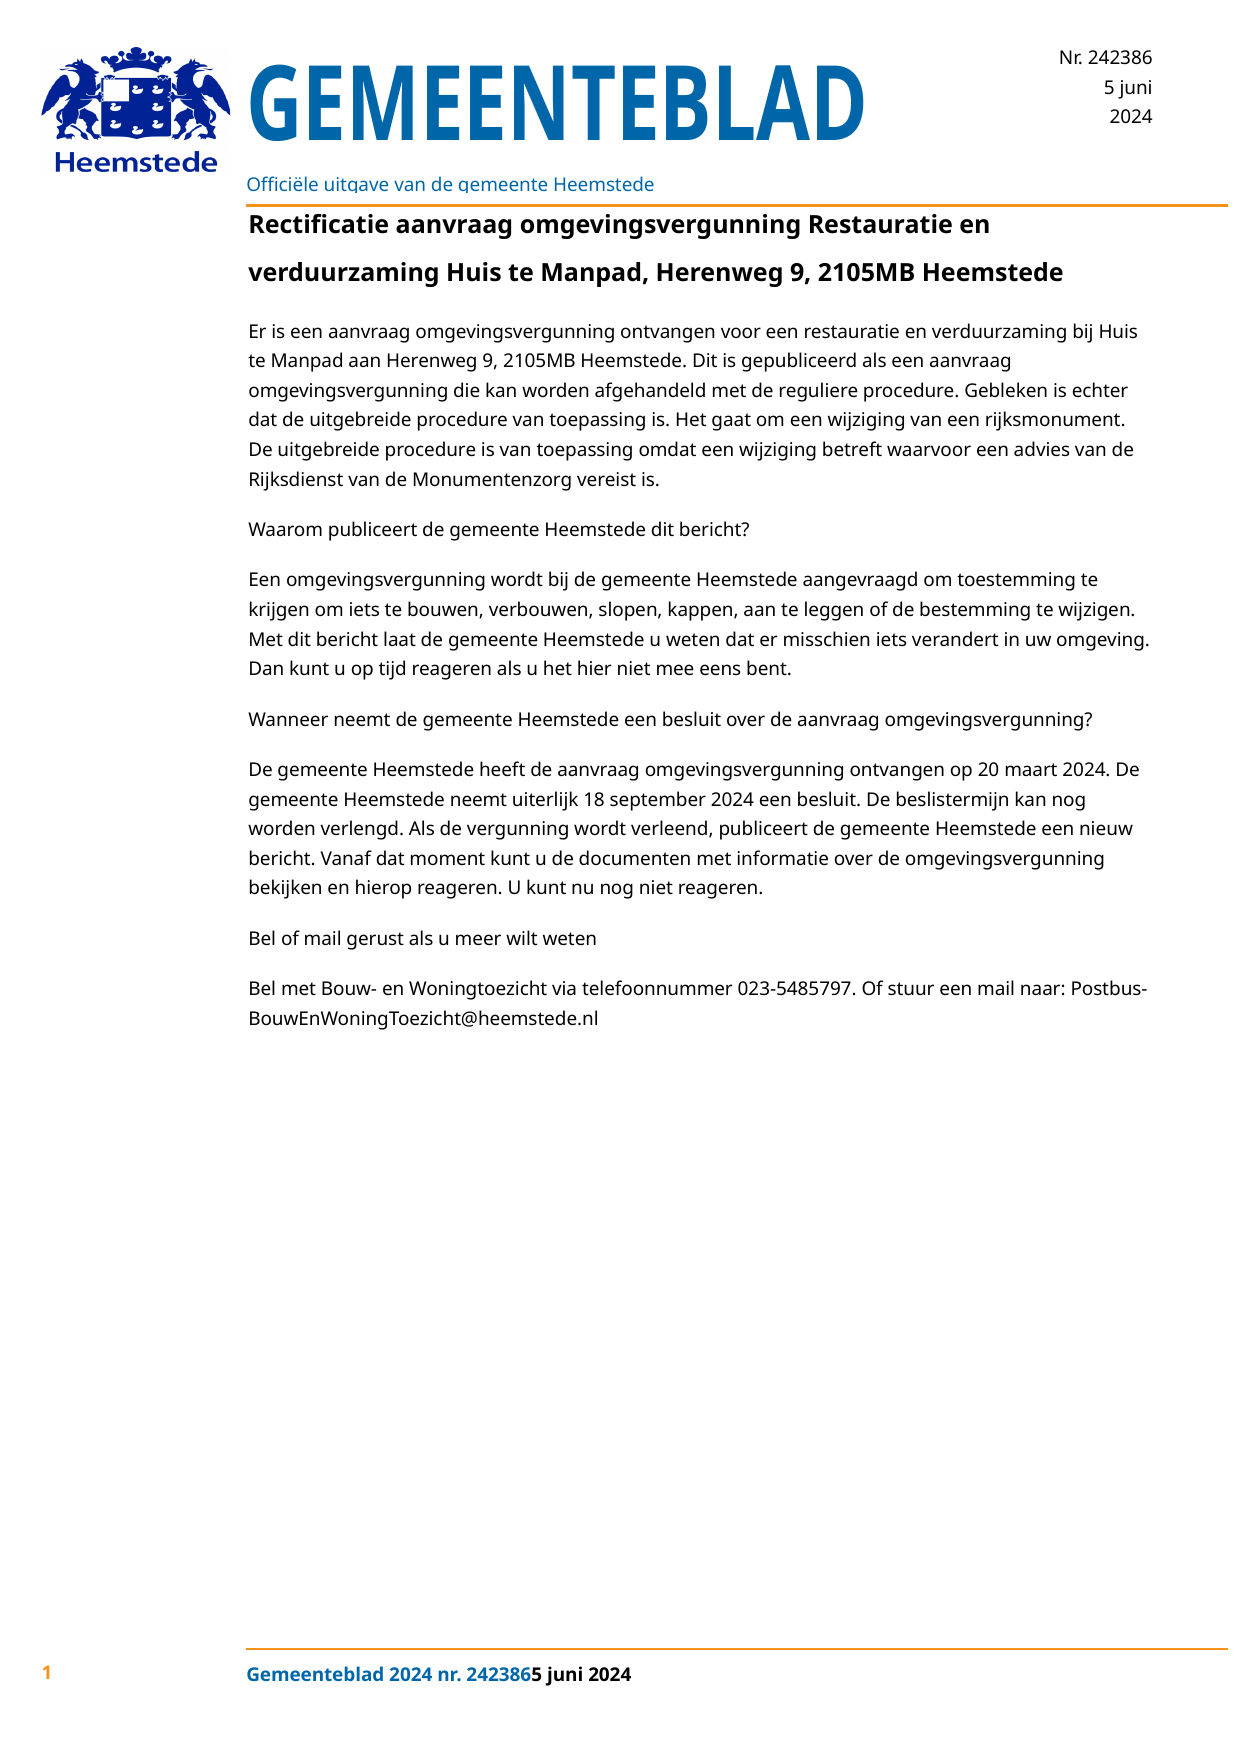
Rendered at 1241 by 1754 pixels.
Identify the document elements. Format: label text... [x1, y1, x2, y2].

text Waarom publiceert de gemeente Heemstede dit bericht? [248, 516, 1152, 542]
text Er is een aanvraag omgevingsvergunning ontvangen voor een restauratie en verduurzaming bij Huis te Manpad aan Herenweg 9, 2105MB Heemstede. Dit is gepubliceerd als een aanvraag omgevingsvergunning die kan worden afgehandeld met de reguliere procedure. Gebleken is echter dat de uitgebreide procedure van toepassing is. Het gaat om een wijziging van een rijksmonument. De uitgebreide procedure is van toepassing omdat een wijziging betreft waarvoor een advies van de Rijksdienst van de Monumentenzorg vereist is. [248, 318, 1152, 492]
text Wanneer neemt de gemeente Heemstede een besluit over de aanvraag omgevingsvergunning? [248, 706, 1152, 732]
text Rectificatie aanvraag omgevingsvergunning Restauratie en verduurzaming Huis te Manpad, Herenweg 9, 2105MB Heemstede [248, 207, 1152, 288]
text Bel of mail gerust als u meer wilt weten [248, 925, 1152, 951]
text Een omgevingsvergunning wordt bij de gemeente Heemstede aangevraagd om toestemming te krijgen om iets te bouwen, verbouwen, slopen, kappen, aan te leggen of de bestemming te wijzigen. Met dit bericht laat de gemeente Heemstede u weten dat er misschien iets verandert in uw omgeving. Dan kunt u op tijd reageren als u het hier niet mee eens bent. [248, 567, 1152, 681]
text De gemeente Heemstede heeft de aanvraag omgevingsvergunning ontvangen op 20 maart 2024. De gemeente Heemstede neemt uiterlijk 18 september 2024 een besluit. De beslistermijn kan nog worden verlengd. Als de vergunning wordt verleend, publiceert de gemeente Heemstede een nieuw bericht. Vanaf dat moment kunt u de documenten met informatie over de omgevingsvergunning bekijken en hierop reageren. U kunt nu nog niet reageren. [248, 756, 1152, 900]
text Bel met Bouw- en Woningtoezicht via telefoonnummer 023-5485797. Of stuur een mail naar: Postbus-BouwEnWoningToezicht@heemstede.nl [248, 975, 1152, 1031]
picture [41, 47, 231, 172]
